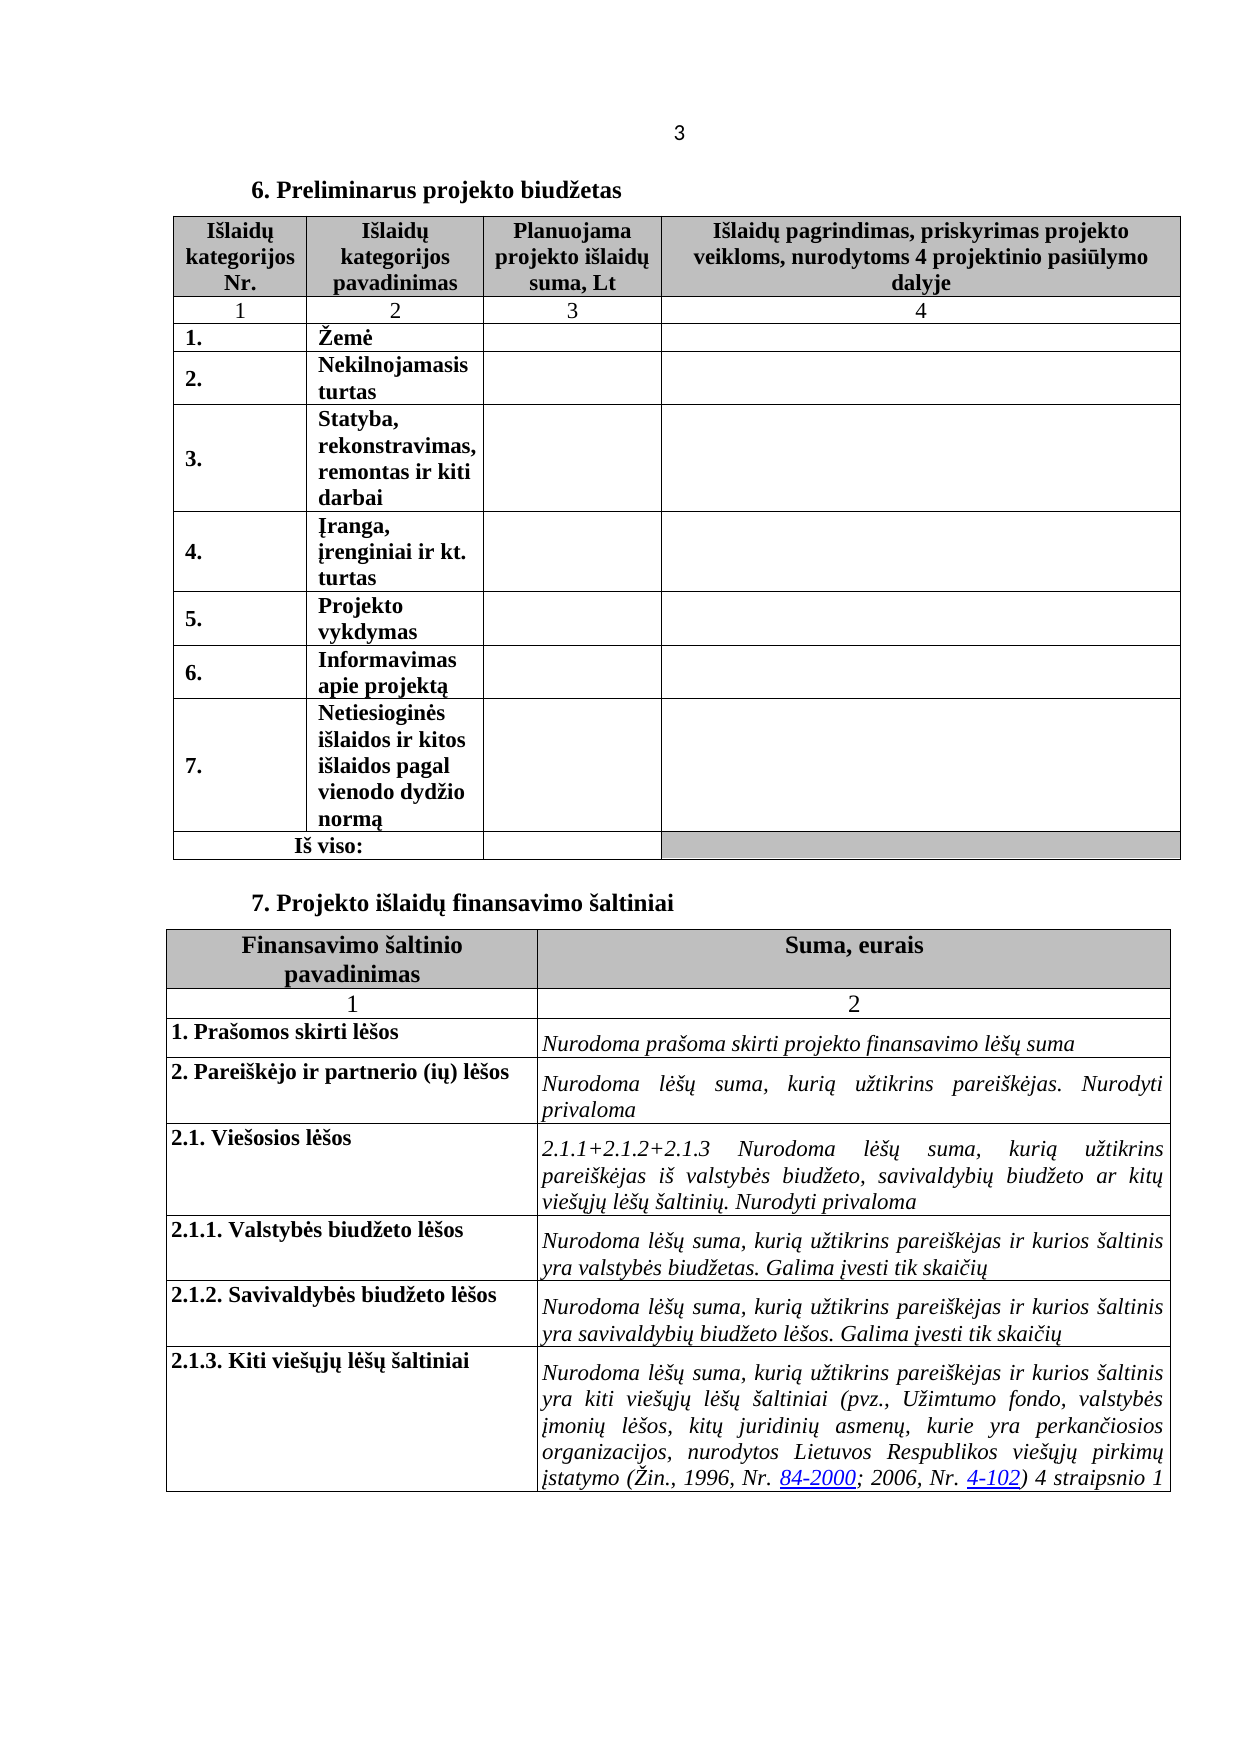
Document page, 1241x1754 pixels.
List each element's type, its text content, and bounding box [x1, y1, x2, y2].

table_cell [662, 646, 1180, 698]
table_cell [484, 405, 661, 511]
table_header Planuojama projekto išlaidų suma, Lt [484, 217, 661, 296]
table_cell Netiesioginės išlaidos ir kitos išlaidos pagal vienodo dydžio normą [307, 699, 483, 831]
table_cell [662, 405, 1180, 511]
table_cell [662, 352, 1180, 404]
table_cell [662, 592, 1180, 644]
table_cell [484, 512, 661, 591]
table_cell Statyba, rekonstravimas, remontas ir kiti darbai [307, 405, 483, 511]
table_cell 1. [174, 324, 306, 351]
text 7. Projekto išlaidų finansavimo šaltiniai [177, 888, 1181, 917]
table_cell 2.1.1+2.1.2+2.1.3 Nurodoma lėšų suma, kurią užtikrins pareiškėjas iš valstybės biudžeto, savivaldybių biudžeto ar kitų viešųjų lėšų šaltinių. Nurodyti privaloma [538, 1124, 1170, 1214]
table_cell Žemė [307, 324, 483, 351]
text 6. Preliminarus projekto biudžetas [177, 175, 1181, 204]
table_cell [662, 512, 1180, 591]
table_cell Projekto vykdymas [307, 592, 483, 644]
table_cell [662, 832, 1180, 858]
table_cell 5. [174, 592, 306, 644]
table_header Suma, eurais [538, 930, 1170, 988]
table_cell [484, 352, 661, 404]
table_cell 1. Prašomos skirti lėšos [167, 1019, 537, 1057]
table_cell Nurodoma lėšų suma, kurią užtikrins pareiškėjas ir kurios šaltinis yra savivaldybių biudžeto lėšos. Galima įvesti tik skaičių [538, 1281, 1170, 1346]
table_cell 2. Pareiškėjo ir partnerio (ių) lėšos [167, 1058, 537, 1122]
table_cell [484, 324, 661, 351]
table_cell [484, 699, 661, 831]
table_header Finansavimo šaltinio pavadinimas [167, 930, 537, 988]
table_cell 1 [174, 297, 306, 323]
table_cell [662, 699, 1180, 831]
table_cell [484, 832, 661, 858]
table_cell 7. [174, 699, 306, 831]
table_cell [662, 324, 1180, 351]
table_cell Įranga, įrenginiai ir kt. turtas [307, 512, 483, 591]
table_cell 2. [174, 352, 306, 404]
table_cell 3 [484, 297, 661, 323]
table_header Išlaidų kategorijos Nr. [174, 217, 306, 296]
table_cell 2 [538, 989, 1170, 1017]
table_cell [484, 592, 661, 644]
table_cell 2.1. Viešosios lėšos [167, 1124, 537, 1214]
table_cell Iš viso: [174, 832, 483, 858]
table_cell 3. [174, 405, 306, 511]
table_cell 2.1.3. Kiti viešųjų lėšų šaltiniai [167, 1347, 537, 1491]
table_cell 6. [174, 646, 306, 698]
table_cell 4. [174, 512, 306, 591]
table_cell 2 [307, 297, 483, 323]
table_cell Nekilnojamasis turtas [307, 352, 483, 404]
table_cell 1 [167, 989, 537, 1017]
table_cell Nurodoma lėšų suma, kurią užtikrins pareiškėjas. Nurodyti privaloma [538, 1058, 1170, 1122]
table_header Išlaidų pagrindimas, priskyrimas projekto veikloms, nurodytoms 4 projektinio pasiūlymo dalyje [662, 217, 1180, 296]
table_cell Informavimas apie projektą [307, 646, 483, 698]
table_cell Nurodoma lėšų suma, kurią užtikrins pareiškėjas ir kurios šaltinis yra kiti viešųjų lėšų šaltiniai (pvz., Užimtumo fondo, valstybės įmonių lėšos, kitų juridinių asmenų, kurie yra perkančiosios organizacijos, nurodytos Lietuvos Respublikos viešųjų pirkimų įstatymo (Žin., 1996, Nr. 84-2000; 2006, Nr. 4-102) 4 straipsnio 1 dalies 1–3 punktuose, lėšos). Galima įvesti tik skaičių [538, 1347, 1170, 1491]
table_cell 4 [662, 297, 1180, 323]
table_cell Nurodoma lėšų suma, kurią užtikrins pareiškėjas ir kurios šaltinis yra valstybės biudžetas. Galima įvesti tik skaičių [538, 1216, 1170, 1280]
table_cell [484, 646, 661, 698]
table_header Išlaidų kategorijos pavadinimas [307, 217, 483, 296]
table_cell Nurodoma prašoma skirti projekto finansavimo lėšų suma [538, 1019, 1170, 1057]
table_cell 2.1.1. Valstybės biudžeto lėšos [167, 1216, 537, 1280]
table_cell 2.1.2. Savivaldybės biudžeto lėšos [167, 1281, 537, 1346]
